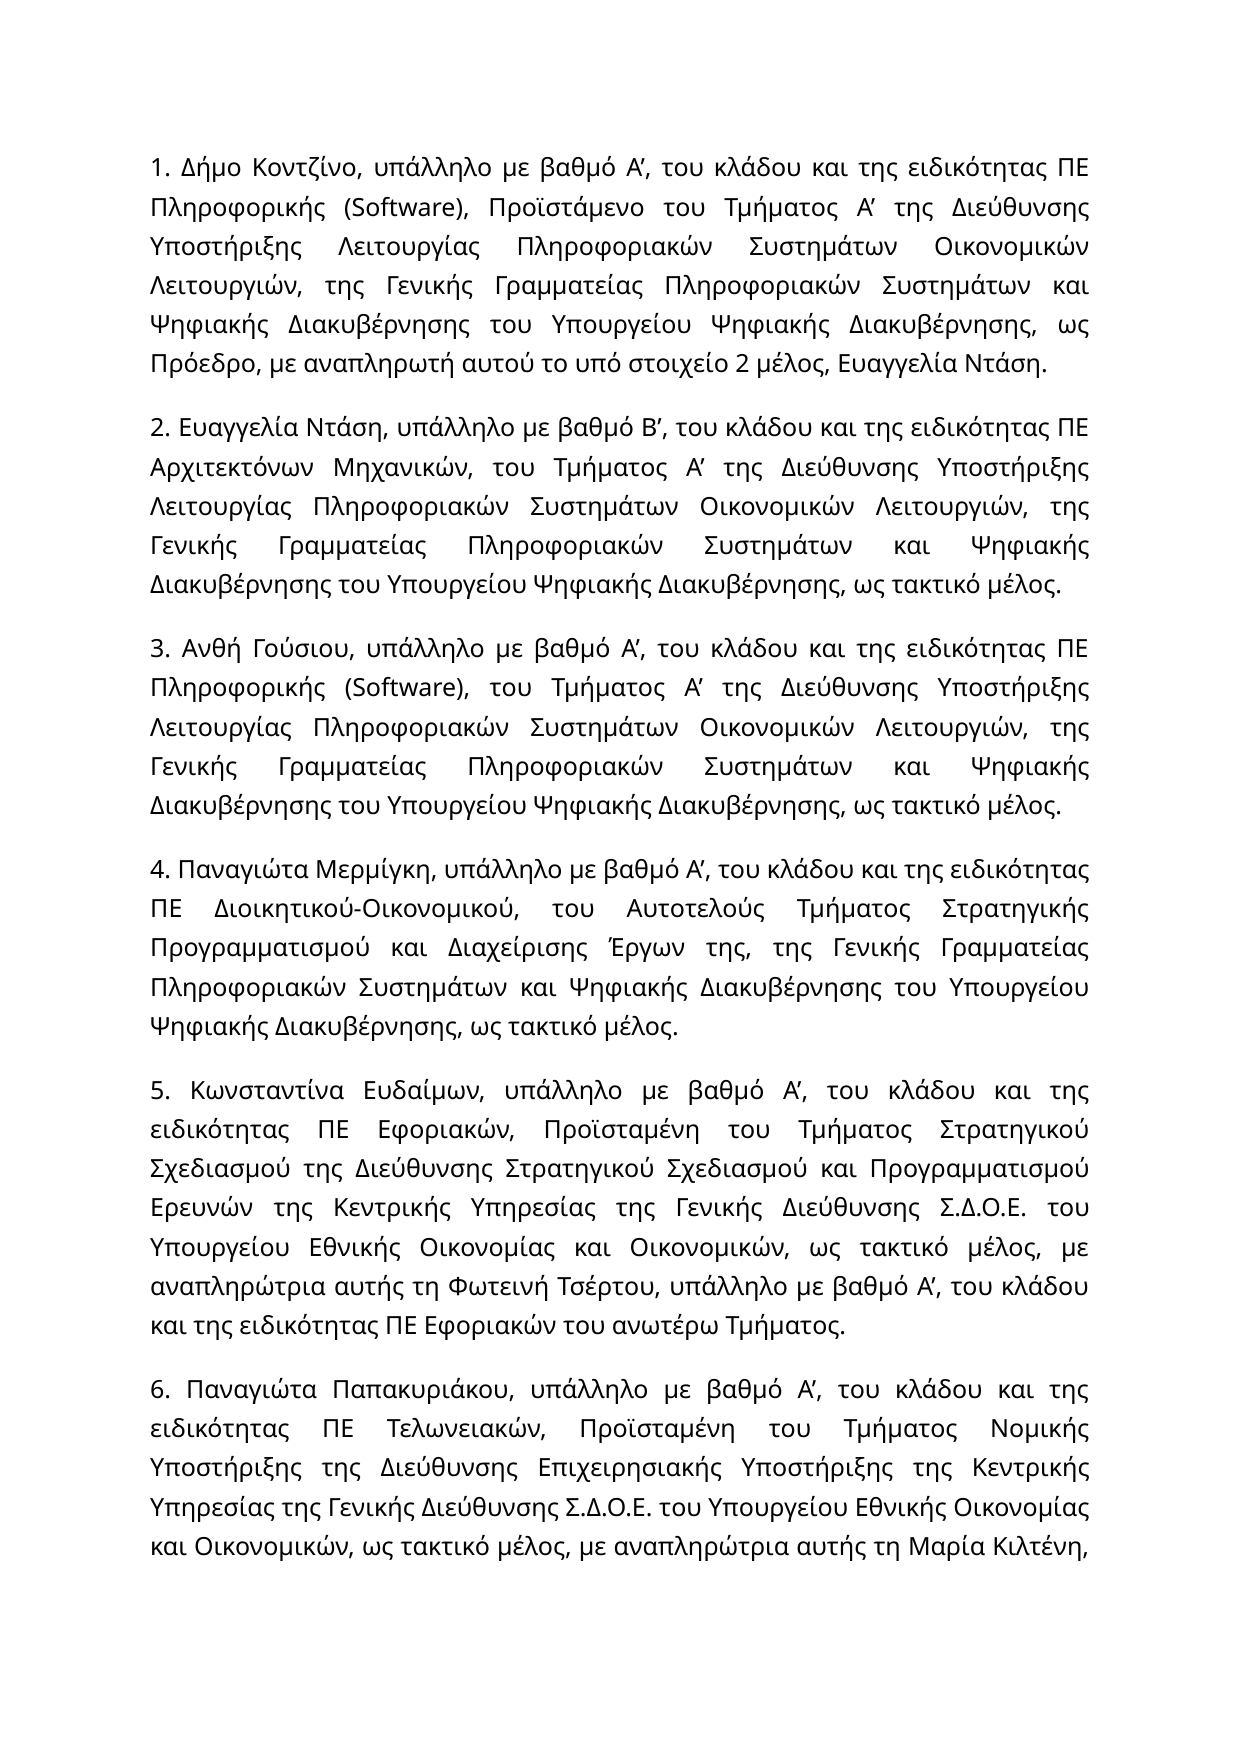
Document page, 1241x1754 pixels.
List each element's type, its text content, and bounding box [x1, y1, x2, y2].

text 6. Παναγιώτα Παπακυριάκου, υπάλληλο με βαθμό Α’, του κλάδου και της ειδικότητας ΠΕ Τελωνειακών, Προϊσταμένη του Τμήματος Νομικής Υποστήριξης της Διεύθυνσης Επιχειρησιακής Υποστήριξης της Κεντρικής Υπηρεσίας της Γενικής Διεύθυνσης Σ.Δ.Ο.Ε. του Υπουργείου Εθνικής Οικονομίας και Οικονομικών, ως τακτικό μέλος, με αναπληρώτρια αυτής τη Μαρία Κιλτένη, [150, 1372, 1090, 1562]
text 4. Παναγιώτα Μερμίγκη, υπάλληλο με βαθμό Α’, του κλάδου και της ειδικότητας ΠΕ Διοικητικού-Οικονομικού, του Αυτοτελούς Τμήματος Στρατηγικής Προγραμματισμού και Διαχείρισης Έργων της, της Γενικής Γραμματείας Πληροφοριακών Συστημάτων και Ψηφιακής Διακυβέρνησης του Υπουργείου Ψηφιακής Διακυβέρνησης, ως τακτικό μέλος. [150, 852, 1090, 1042]
text 5. Κωνσταντίνα Ευδαίμων, υπάλληλο με βαθμό Α’, του κλάδου και της ειδικότητας ΠΕ Εφοριακών, Προϊσταμένη του Τμήματος Στρατηγικού Σχεδιασμού της Διεύθυνσης Στρατηγικού Σχεδιασμού και Προγραμματισμού Ερευνών της Κεντρικής Υπηρεσίας της Γενικής Διεύθυνσης Σ.Δ.Ο.Ε. του Υπουργείου Εθνικής Οικονομίας και Οικονομικών, ως τακτικό μέλος, με αναπληρώτρια αυτής τη Φωτεινή Τσέρτου, υπάλληλο με βαθμό Α’, του κλάδου και της ειδικότητας ΠΕ Εφοριακών του ανωτέρω Τμήματος. [150, 1072, 1090, 1342]
text 2. Ευαγγελία Ντάση, υπάλληλο με βαθμό Β’, του κλάδου και της ειδικότητας ΠΕ Αρχιτεκτόνων Μηχανικών, του Τμήματος Α’ της Διεύθυνσης Υποστήριξης Λειτουργίας Πληροφοριακών Συστημάτων Οικονομικών Λειτουργιών, της Γενικής Γραμματείας Πληροφοριακών Συστημάτων και Ψηφιακής Διακυβέρνησης του Υπουργείου Ψηφιακής Διακυβέρνησης, ως τακτικό μέλος. [150, 410, 1090, 601]
text 3. Ανθή Γούσιου, υπάλληλο με βαθμό Α’, του κλάδου και της ειδικότητας ΠΕ Πληροφορικής (Software), του Τμήματος Α’ της Διεύθυνσης Υποστήριξης Λειτουργίας Πληροφοριακών Συστημάτων Οικονομικών Λειτουργιών, της Γενικής Γραμματείας Πληροφοριακών Συστημάτων και Ψηφιακής Διακυβέρνησης του Υπουργείου Ψηφιακής Διακυβέρνησης, ως τακτικό μέλος. [150, 631, 1090, 822]
text 1. Δήμο Κοντζίνο, υπάλληλο με βαθμό Α’, του κλάδου και της ειδικότητας ΠΕ Πληροφορικής (Software), Προϊστάμενο του Τμήματος Α’ της Διεύθυνσης Υποστήριξης Λειτουργίας Πληροφοριακών Συστημάτων Οικονομικών Λειτουργιών, της Γενικής Γραμματείας Πληροφοριακών Συστημάτων και Ψηφιακής Διακυβέρνησης του Υπουργείου Ψηφιακής Διακυβέρνησης, ως Πρόεδρο, με αναπληρωτή αυτού το υπό στοιχείο 2 μέλος, Ευαγγελία Ντάση. [150, 150, 1090, 380]
